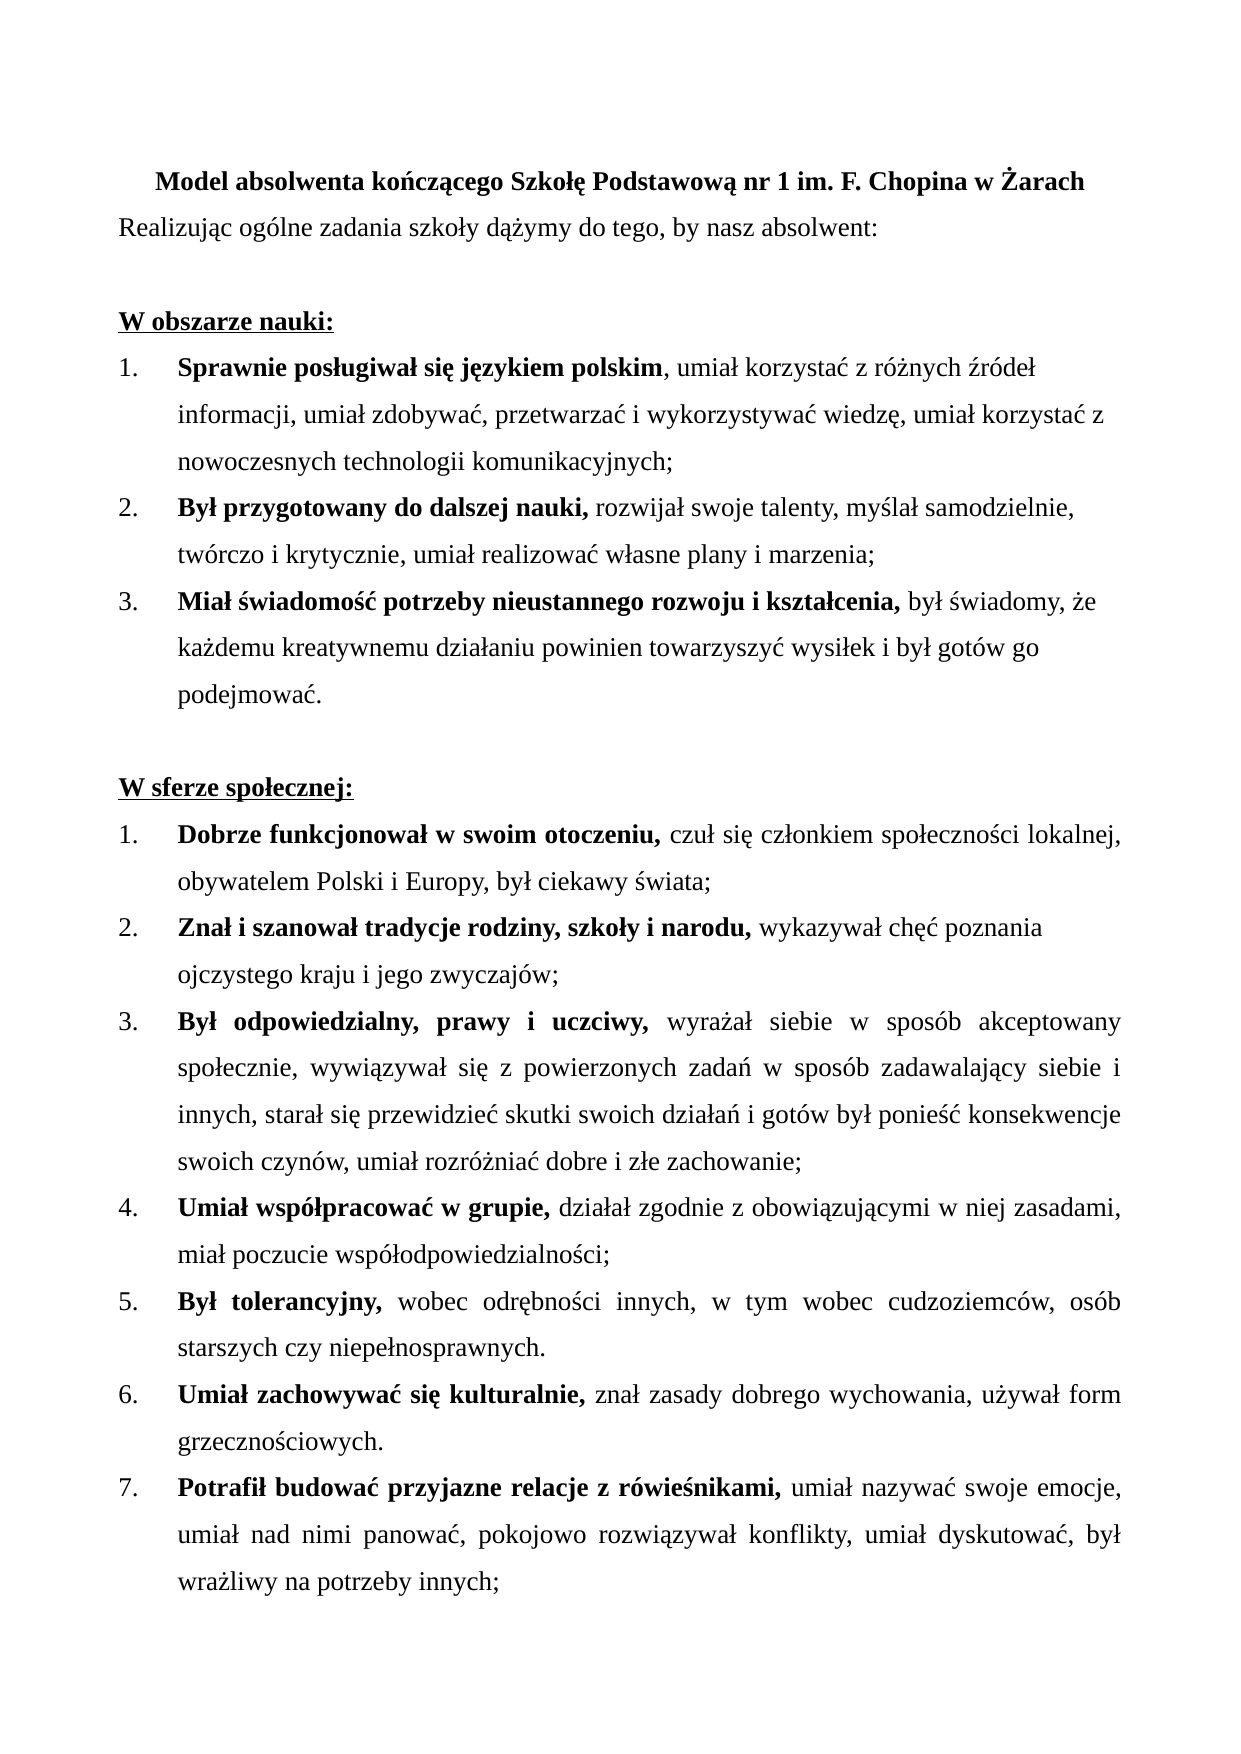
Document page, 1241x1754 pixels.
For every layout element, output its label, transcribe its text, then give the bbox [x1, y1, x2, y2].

text W sferze społecznej: [118, 771, 1122, 803]
list Potrafił budować przyjazne relacje z rówieśnikami, umiał nazywać swoje emocje, umiał nad nimi panować, pokojowo rozwiązywał konflikty, umiał dyskutować, był wrażliwy na potrzeby innych; [118, 1471, 1122, 1596]
list Umiał zachowywać się kulturalnie, znał zasady dobrego wychowania, używał form grzecznościowych. [118, 1378, 1122, 1456]
list Miał świadomość potrzeby nieustannego rozwoju i kształcenia, był świadomy, że każdemu kreatywnemu działaniu powinien towarzyszyć wysiłek i był gotów go podejmować. [118, 585, 1122, 709]
text W obszarze nauki: [118, 305, 1122, 336]
list Był tolerancyjny, wobec odrębności innych, w tym wobec cudzoziemców, osób starszych czy niepełnosprawnych. [118, 1285, 1122, 1363]
list Był przygotowany do dalszej nauki, rozwijał swoje talenty, myślał samodzielnie, twórczo i krytycznie, umiał realizować własne plany i marzenia; [118, 491, 1122, 569]
list Był odpowiedzialny, prawy i uczciwy, wyrażał siebie w sposób akceptowany społecznie, wywiązywał się z powierzonych zadań w sposób zadawalający siebie i innych, starał się przewidzieć skutki swoich działań i gotów był ponieść konsekwencje swoich czynów, umiał rozróżniać dobre i złe zachowanie; [118, 1005, 1122, 1176]
list Znał i szanował tradycje rodziny, szkoły i narodu, wykazywał chęć poznania ojczystego kraju i jego zwyczajów; [118, 911, 1122, 989]
text Realizując ogólne zadania szkoły dążymy do tego, by nasz absolwent: [118, 211, 1122, 243]
list Dobrze funkcjonował w swoim otoczeniu, czuł się członkiem społeczności lokalnej, obywatelem Polski i Europy, był ciekawy świata; [118, 818, 1122, 896]
text Model absolwenta kończącego Szkołę Podstawową nr 1 im. F. Chopina w Żarach [118, 165, 1122, 196]
list Sprawnie posługiwał się językiem polskim, umiał korzystać z różnych źródeł informacji, umiał zdobywać, przetwarzać i wykorzystywać wiedzę, umiał korzystać z nowoczesnych technologii komunikacyjnych; [118, 351, 1122, 476]
list Umiał współpracować w grupie, działał zgodnie z obowiązującymi w niej zasadami, miał poczucie współodpowiedzialności; [118, 1191, 1122, 1269]
